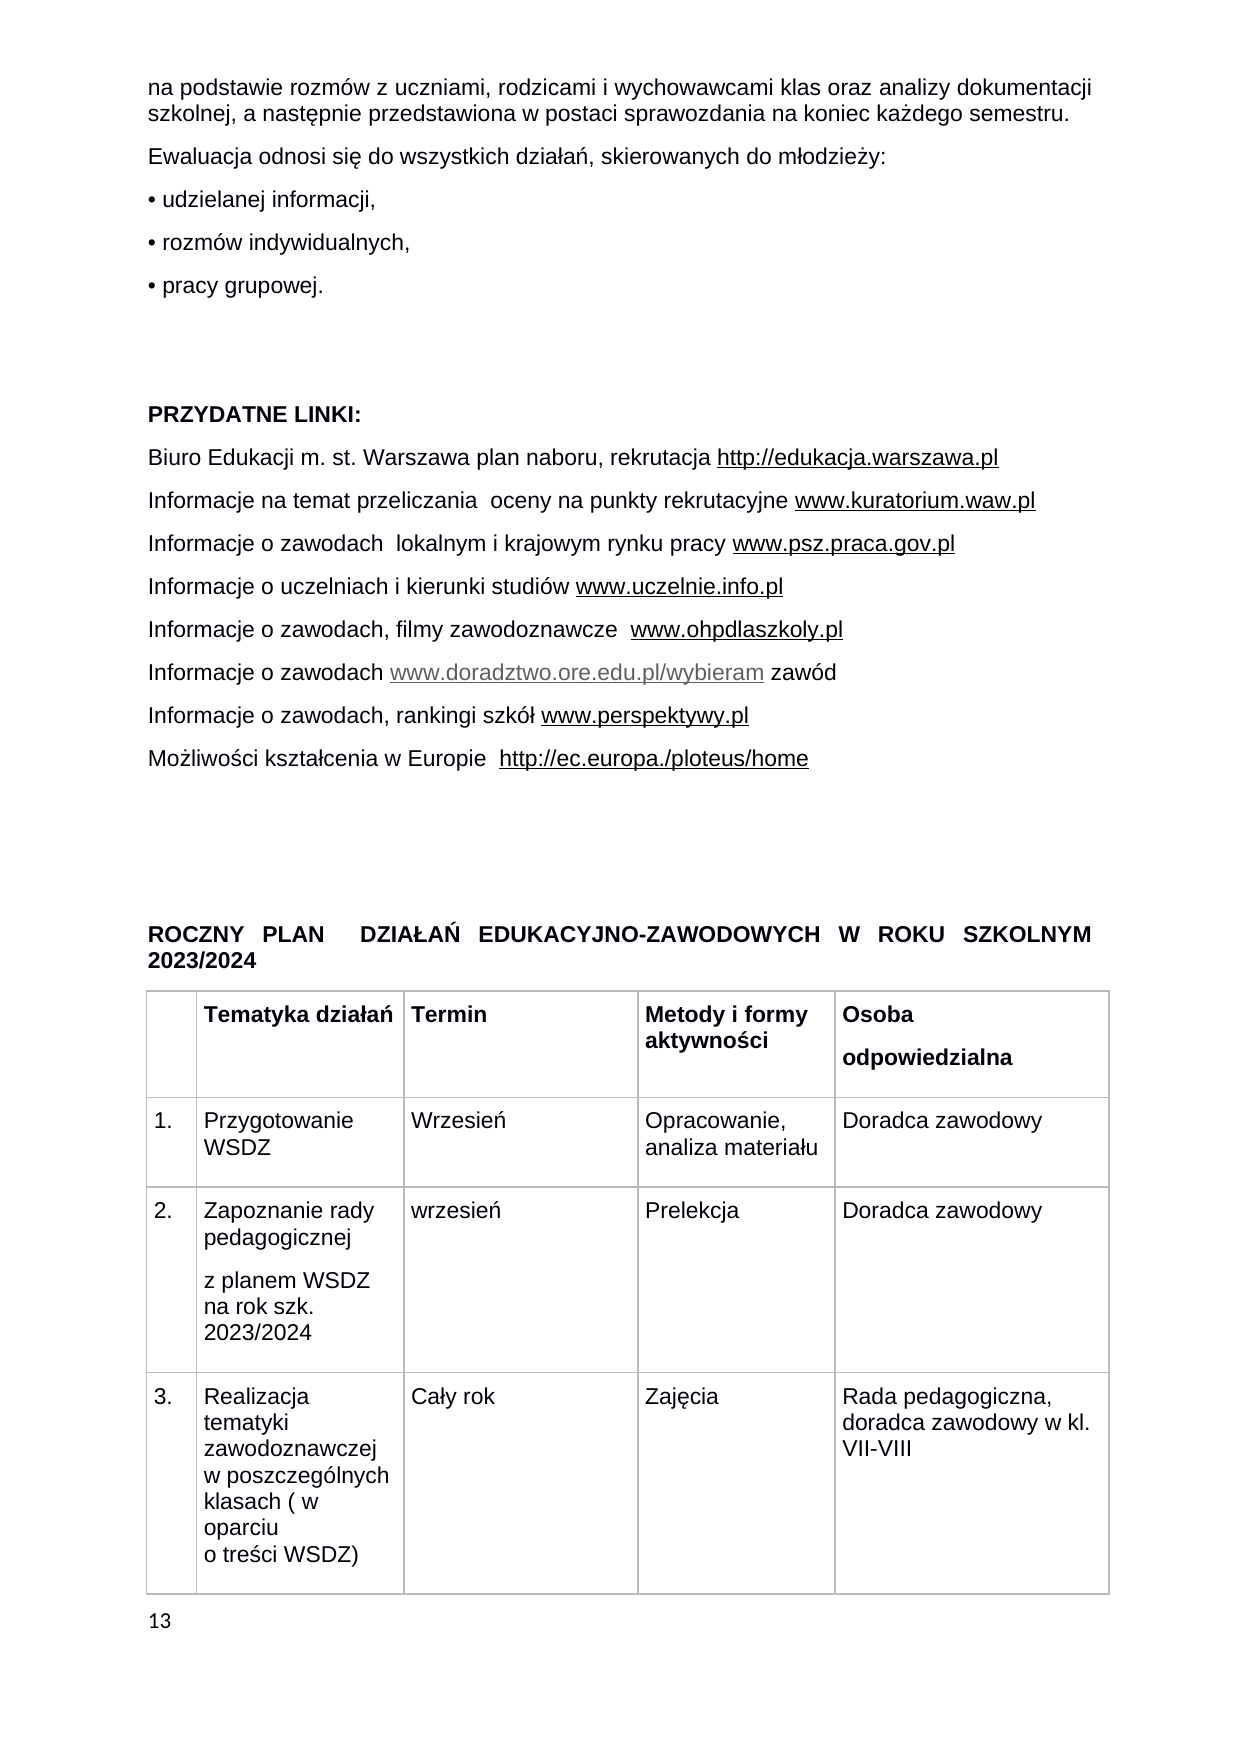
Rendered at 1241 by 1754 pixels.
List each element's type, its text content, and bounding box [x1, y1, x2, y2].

table_cell wrzesień [405, 1188, 637, 1372]
table_cell Rada pedagogiczna, doradca zawodowy w kl. VII-VIII [836, 1373, 1108, 1593]
text Informacje o zawodach www.doradztwo.ore.edu.pl/wybieram zawód [148, 659, 1093, 686]
table_cell Wrzesień [405, 1098, 637, 1186]
text Ewaluacja odnosi się do wszystkich działań, skierowanych do młodzieży: [148, 143, 1093, 169]
table_cell Prelekcja [639, 1188, 834, 1372]
text • pracy grupowej. [148, 272, 1093, 298]
table_header Metody i formy aktywności [639, 992, 834, 1097]
table_cell Cały rok [405, 1373, 637, 1593]
table_header Tematyka działań [197, 992, 403, 1097]
table_cell Przygotowanie WSDZ [197, 1098, 403, 1186]
text Informacje o uczelniach i kierunki studiów www.uczelnie.info.pl [148, 573, 1093, 600]
text na podstawie rozmów z uczniami, rodzicami i wychowawcami klas oraz analizy dokumentacji szkolnej, a następnie przedstawiona w postaci sprawozdania na koniec każdego semestru. [148, 74, 1093, 126]
table_cell 1. [147, 1098, 196, 1186]
table_header Termin [405, 992, 637, 1097]
text • rozmów indywidualnych, [148, 229, 1093, 256]
table_cell Zajęcia [639, 1373, 834, 1593]
table_cell Realizacja tematyki zawodoznawczej w poszczególnych klasach ( w oparciu o treści WSDZ) [197, 1373, 403, 1593]
table_header Osoba odpowiedzialna [836, 992, 1108, 1097]
text • udzielanej informacji, [148, 186, 1093, 212]
table_cell Opracowanie, analiza materiału [639, 1098, 834, 1186]
text PRZYDATNE LINKI: [148, 401, 1093, 428]
text ROCZNY PLAN DZIAŁAŃ EDUKACYJNO-ZAWODOWYCH W ROKU SZKOLNYM 2023/2024 [148, 921, 1093, 973]
text Możliwości kształcenia w Europie http://ec.europa./ploteus/home [148, 745, 1093, 772]
text Biuro Edukacji m. st. Warszawa plan naboru, rekrutacja http://edukacja.warszawa.pl [148, 444, 1093, 471]
text Informacje o zawodach lokalnym i krajowym rynku pracy www.psz.praca.gov.pl [148, 530, 1093, 557]
table_header [147, 992, 196, 1097]
table_cell Zapoznanie rady pedagogicznej z planem WSDZ na rok szk. 2023/2024 [197, 1188, 403, 1372]
table_cell 2. [147, 1188, 196, 1372]
table_cell 3. [147, 1373, 196, 1593]
table_cell Doradca zawodowy [836, 1098, 1108, 1186]
text Informacje o zawodach, rankingi szkół www.perspektywy.pl [148, 702, 1093, 729]
text Informacje na temat przeliczania oceny na punkty rekrutacyjne www.kuratorium.waw.pl [148, 487, 1093, 514]
table_cell Doradca zawodowy [836, 1188, 1108, 1372]
text Informacje o zawodach, filmy zawodoznawcze www.ohpdlaszkoly.pl [148, 616, 1093, 643]
